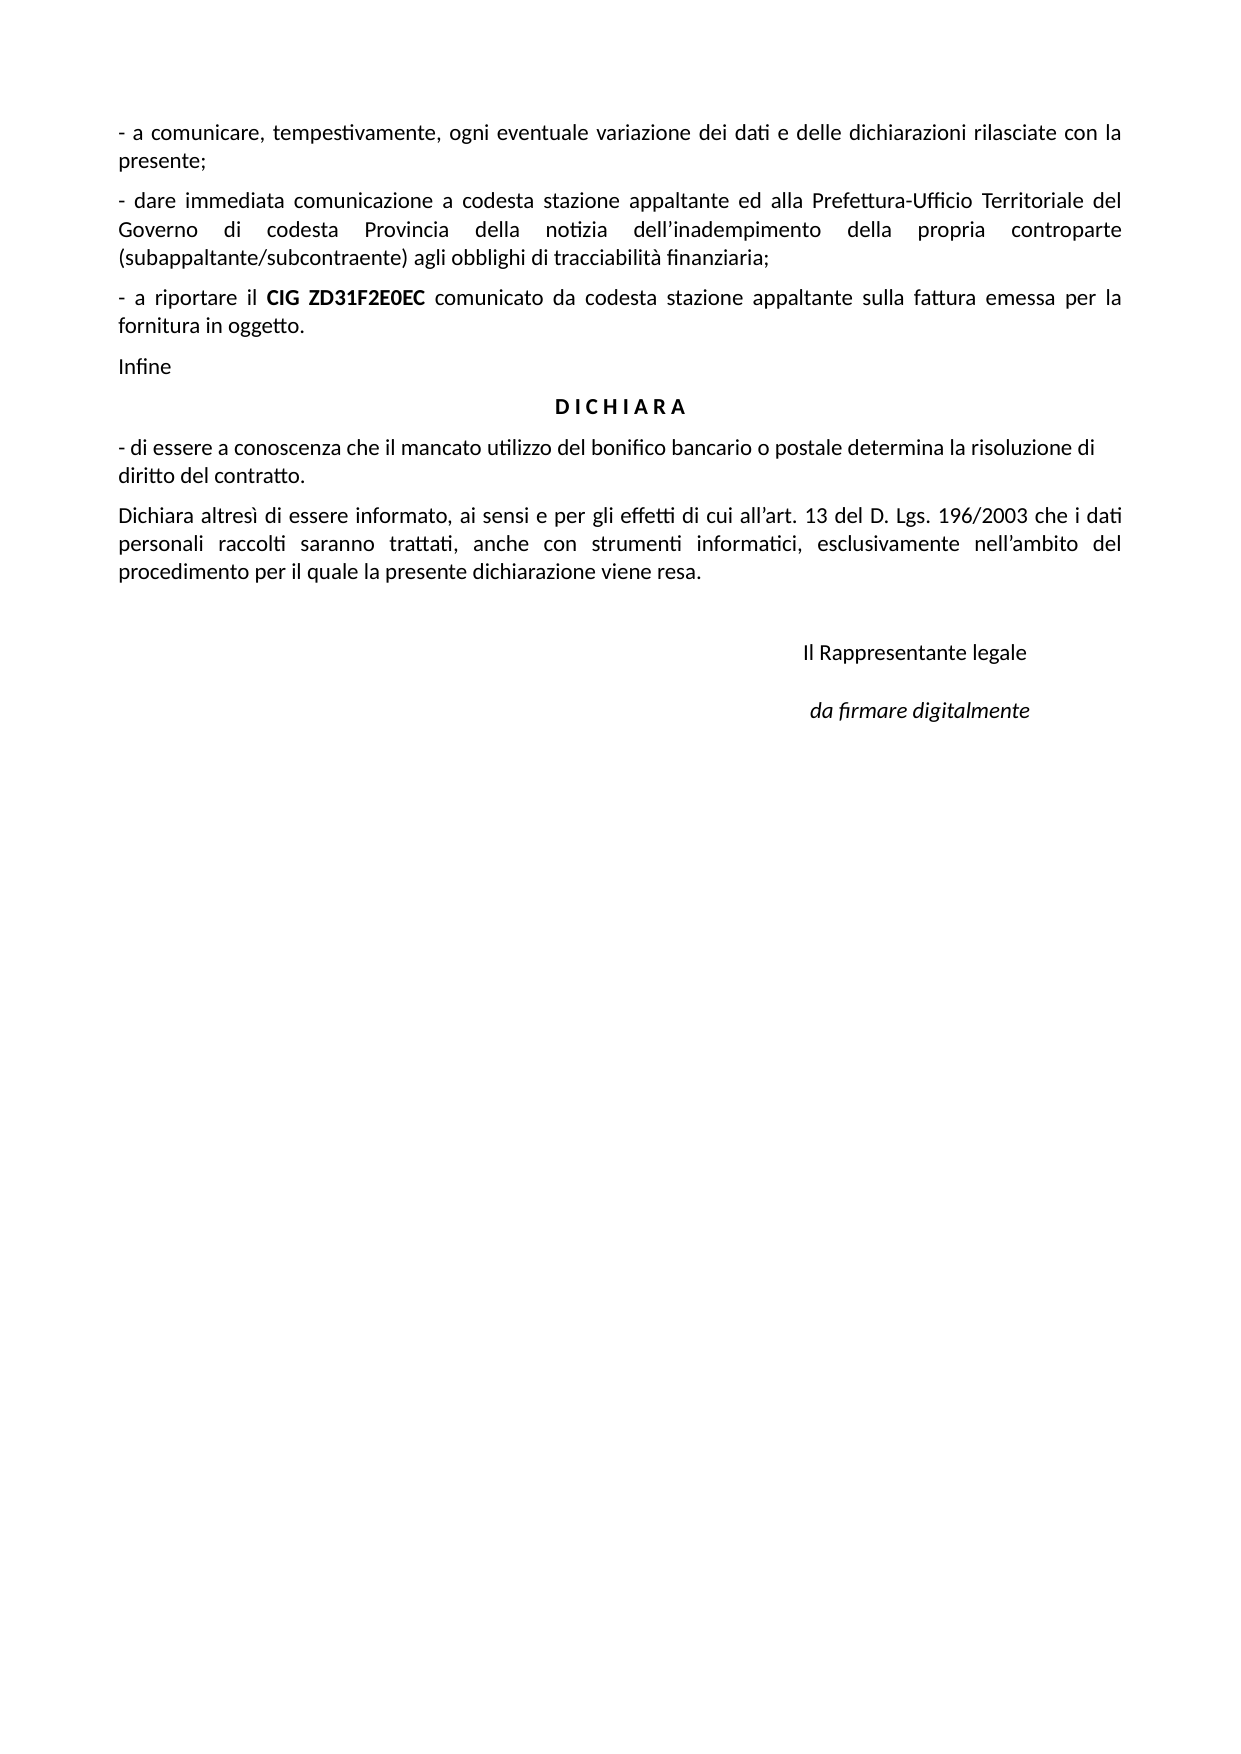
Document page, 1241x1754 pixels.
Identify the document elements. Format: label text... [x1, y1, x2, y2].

text - a comunicare, tempestivamente, ogni eventuale variazione dei dati e delle dichiarazioni rilasciate con la presente; [118, 118, 1122, 174]
text Dichiara altresì di essere informato, ai sensi e per gli effetti di cui all’art. 13 del D. Lgs. 196/2003 che i dati personali raccolti saranno trattati, anche con strumenti informatici, esclusivamente nell’ambito del procedimento per il quale la presente dichiarazione viene resa. [118, 501, 1122, 585]
table_header [560, 639, 720, 753]
text D I C H I A R A [118, 392, 1122, 420]
text Infine [118, 352, 1122, 380]
text - dare immediata comunicazione a codesta stazione appaltante ed alla Prefettura-Ufficio Territoriale del Governo di codesta Provincia della notizia dell’inadempimento della propria controparte (subappaltante/subcontraente) agli obblighi di tracciabilità finanziaria; [118, 187, 1122, 271]
table_header Il Rappresentante legale da firmare digitalmente [720, 639, 1122, 753]
text - a riportare il CIG ZD31F2E0EC comunicato da codesta stazione appaltante sulla fattura emessa per la fornitura in oggetto. [118, 283, 1122, 339]
table_header [118, 639, 560, 753]
text - di essere a conoscenza che il mancato utilizzo del bonifico bancario o postale determina la risoluzione di diritto del contratto. [118, 433, 1122, 489]
